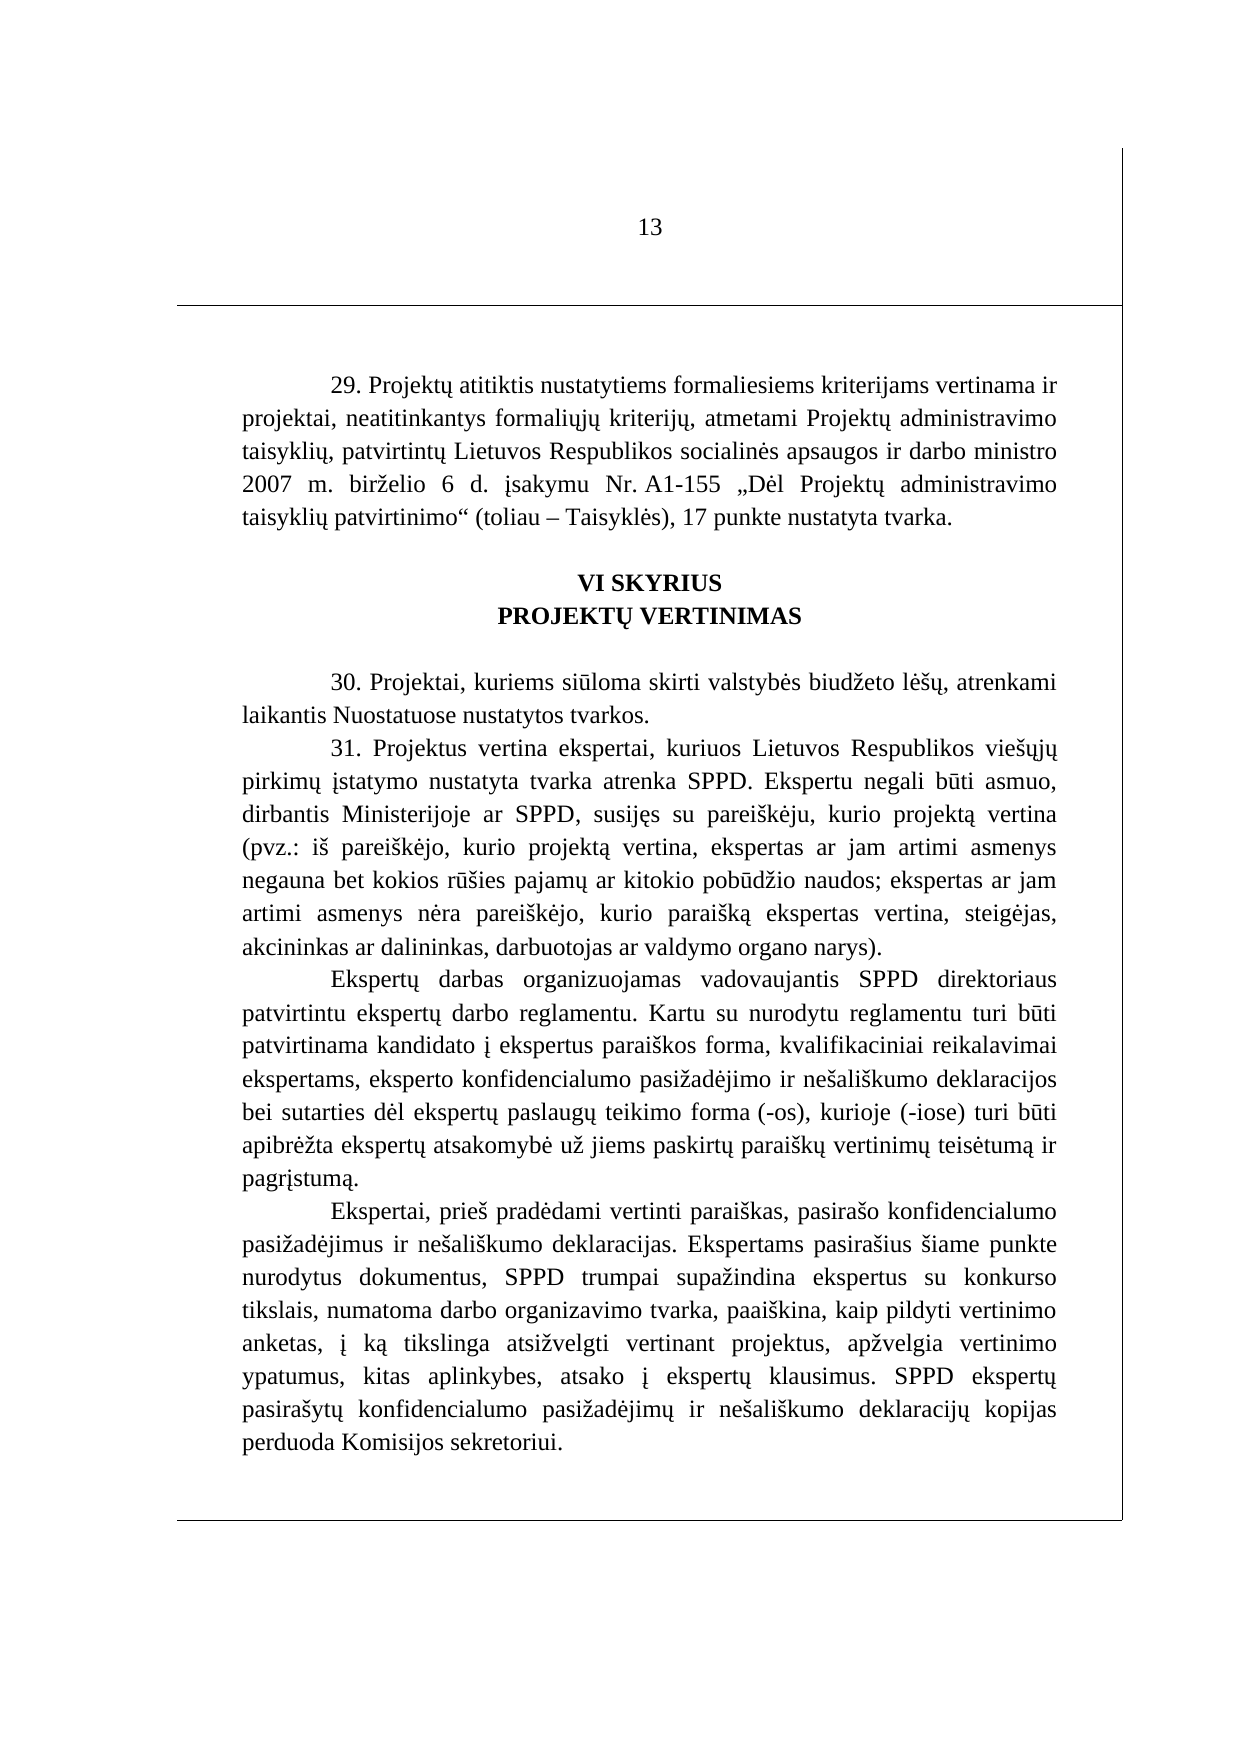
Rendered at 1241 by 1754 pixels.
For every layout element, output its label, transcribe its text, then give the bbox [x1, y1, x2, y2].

text PROJEKTŲ VERTINIMAS [177, 537, 1122, 603]
text Ekspertų darbas organizuojamas vadovaujantis SPPD direktoriaus patvirtintu ekspertų darbo reglamentu. Kartu su nurodytu reglamentu turi būti patvirtinama kandidato į ekspertus paraiškos forma, kvalifikaciniai reikalavimai ekspertams, eksperto konfidencialumo pasižadėjimo ir nešališkumo deklaracijos bei sutarties dėl ekspertų paslaugų teikimo forma (‑os), kurioje (-iose) turi būti apibrėžta ekspertų atsakomybė už jiems paskirtų paraiškų vertinimų teisėtumą ir pagrįstumą. [177, 900, 1122, 1131]
text 31. Projektus vertina ekspertai, kuriuos Lietuvos Respublikos viešųjų pirkimų įstatymo nustatyta tvarka atrenka SPPD. Ekspertu negali būti asmuo, dirbantis Ministerijoje ar SPPD, susijęs su pareiškėju, kurio projektą vertina (pvz.: iš pareiškėjo, kurio projektą vertina, ekspertas ar jam artimi asmenys negauna bet kokios rūšies pajamų ar kitokio pobūdžio naudos; ekspertas ar jam artimi asmenys nėra pareiškėjo, kurio paraišką ekspertas vertina, steigėjas, akcininkas ar dalininkas, darbuotojas ar valdymo organo narys). [177, 669, 1122, 900]
text VI SKYRIUS [177, 504, 1122, 537]
text 29. Projektų atitiktis nustatytiems formaliesiems kriterijams vertinama ir projektai, neatitinkantys formaliųjų kriterijų, atmetami Projektų administravimo taisyklių, patvirtintų Lietuvos Respublikos socialinės apsaugos ir darbo ministro 2007 m. birželio 6 d. įsakymu Nr. A1-155 „Dėl Projektų administravimo taisyklių patvirtinimo“ (toliau – Taisyklės), 17 punkte nustatyta tvarka. [177, 306, 1122, 504]
text 30. Projektai, kuriems siūloma skirti valstybės biudžeto lėšų, atrenkami laikantis Nuostatuose nustatytos tvarkos. [177, 603, 1122, 669]
text Ekspertai, prieš pradėdami vertinti paraiškas, pasirašo konfidencialumo pasižadėjimus ir nešališkumo deklaracijas. Ekspertams pasirašius šiame punkte nurodytus dokumentus, SPPD trumpai supažindina ekspertus su konkurso tikslais, numatoma darbo organizavimo tvarka, paaiškina, kaip pildyti vertinimo anketas, į ką tikslinga atsižvelgti vertinant projektus, apžvelgia vertinimo ypatumus, kitas aplinkybes, atsako į ekspertų klausimus. SPPD ekspertų pasirašytų konfidencialumo pasižadėjimų ir nešališkumo deklaracijų kopijas perduoda Komisijos sekretoriui. [177, 1131, 1122, 1520]
